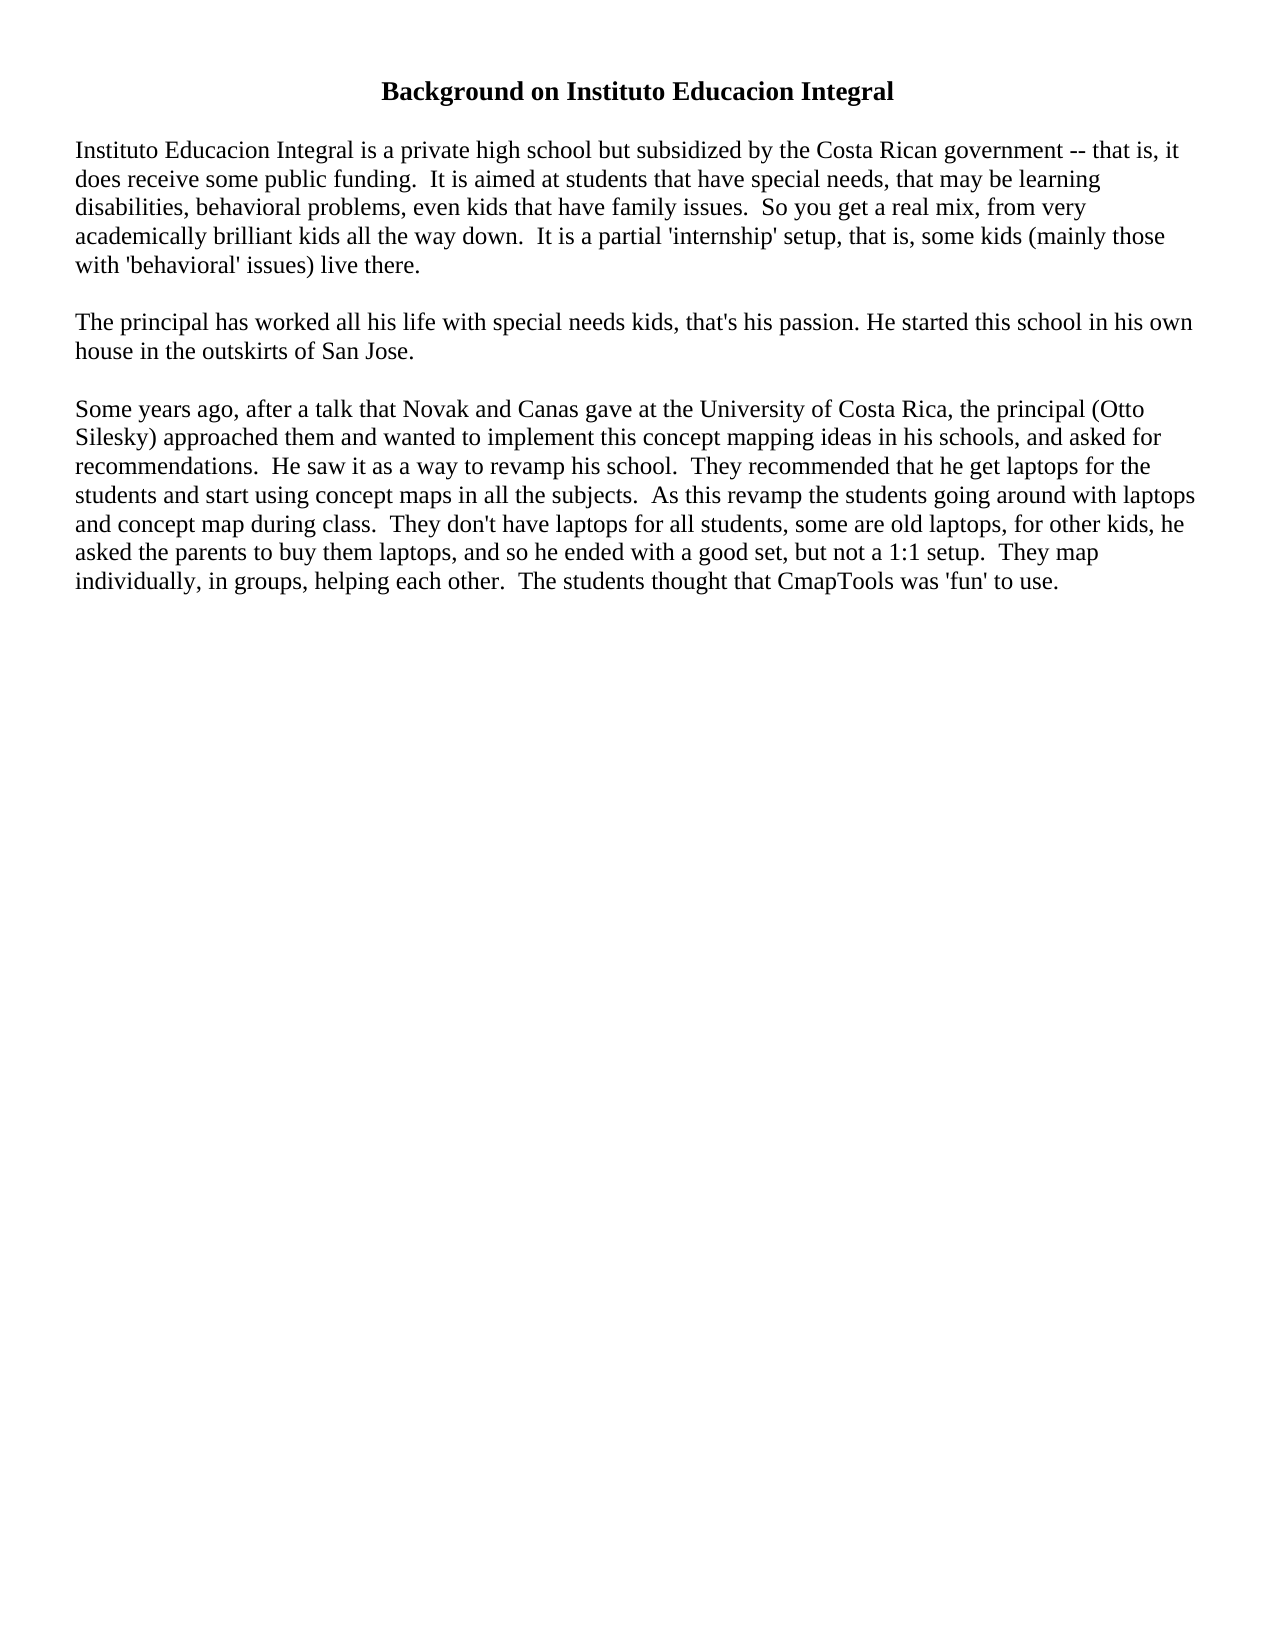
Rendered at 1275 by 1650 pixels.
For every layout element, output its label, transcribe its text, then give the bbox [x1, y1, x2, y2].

text The principal has worked all his life with special needs kids, that's his passion. He started this school in his own house in the outskirts of San Jose. [75, 307, 1200, 365]
text Background on Instituto Educacion Integral [75, 75, 1200, 106]
text Some years ago, after a talk that Novak and Canas gave at the University of Costa Rica, the principal (Otto Silesky) approached them and wanted to implement this concept mapping ideas in his schools, and asked for recommendations. He saw it as a way to revamp his school. They recommended that he get laptops for the students and start using concept maps in all the subjects. As this revamp the students going around with laptops and concept map during class. They don't have laptops for all students, some are old laptops, for other kids, he asked the parents to buy them laptops, and so he ended with a good set, but not a 1:1 setup. They map individually, in groups, helping each other. The students thought that CmapTools was 'fun' to use. [75, 394, 1200, 595]
text Instituto Educacion Integral is a private high school but subsidized by the Costa Rican government -- that is, it does receive some public funding. It is aimed at students that have special needs, that may be learning disabilities, behavioral problems, even kids that have family issues. So you get a real mix, from very academically brilliant kids all the way down. It is a partial 'internship' setup, that is, some kids (mainly those with 'behavioral' issues) live there. [75, 135, 1200, 279]
